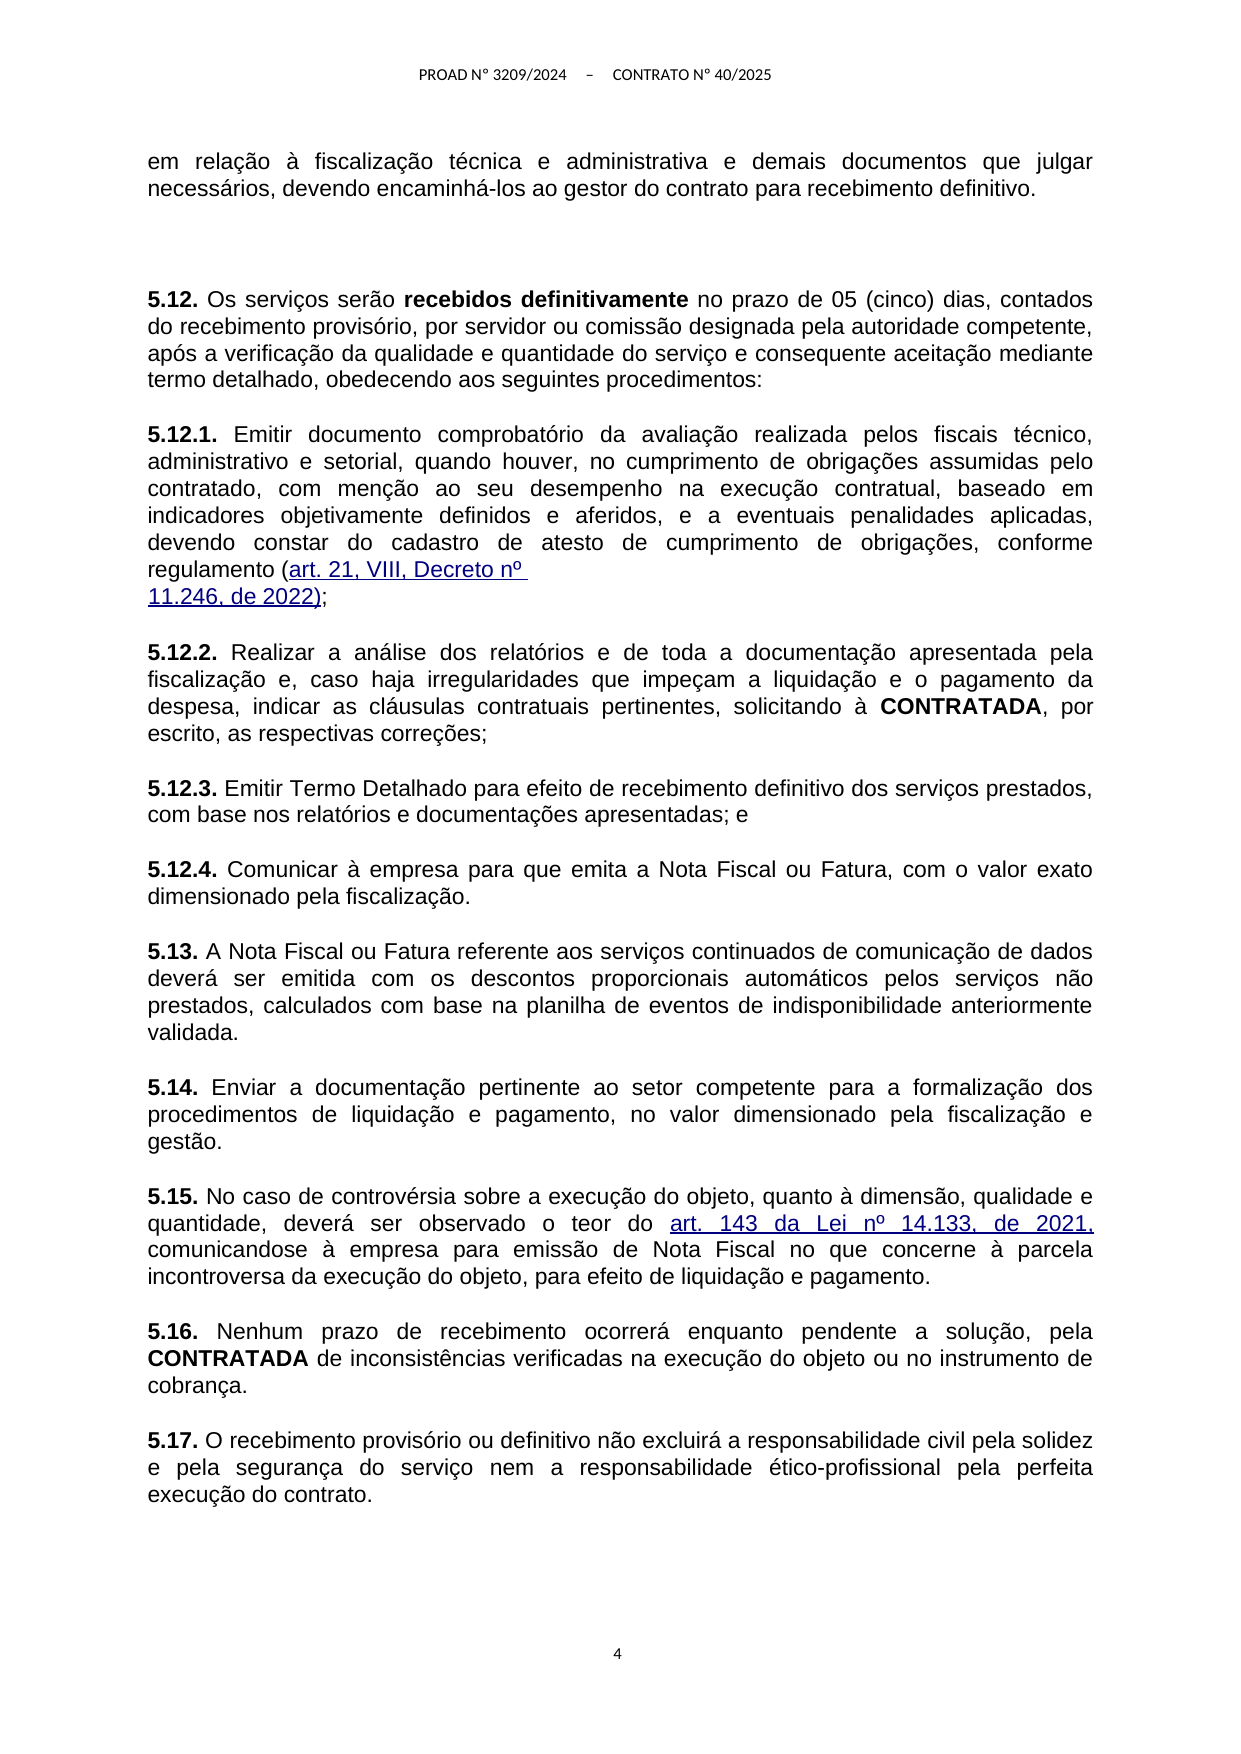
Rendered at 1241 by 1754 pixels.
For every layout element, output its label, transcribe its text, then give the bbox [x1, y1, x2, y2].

text 5.13. A Nota Fiscal ou Fatura referente aos serviços continuados de comunicação de dados deverá ser emitida com os descontos proporcionais automáticos pelos serviços não prestados, calculados com base na planilha de eventos de indisponibilidade anteriormente validada. [147, 938, 1094, 1045]
text 5.12.4. Comunicar à empresa para que emita a Nota Fiscal ou Fatura, com o valor exato dimensionado pela fiscalização. [147, 856, 1094, 910]
text 5.16. Nenhum prazo de recebimento ocorrerá enquanto pendente a solução, pela CONTRATADA de inconsistências verificadas na execução do objeto ou no instrumento de cobrança. [147, 1318, 1094, 1398]
text 5.17. O recebimento provisório ou definitivo não excluirá a responsabilidade civil pela solidez e pela segurança do serviço nem a responsabilidade ético-profissional pela perfeita execução do contrato. [147, 1427, 1094, 1507]
text 5.12. Os serviços serão recebidos definitivamente no prazo de 05 (cinco) dias, contados do recebimento provisório, por servidor ou comissão designada pela autoridade competente, após a verificação da qualidade e quantidade do serviço e consequente aceitação mediante termo detalhado, obedecendo aos seguintes procedimentos: [147, 286, 1094, 393]
text 5.15. No caso de controvérsia sobre a execução do objeto, quanto à dimensão, qualidade e quantidade, deverá ser observado o teor do art. 143 da Lei nº 14.133, de 2021, comunicandose à empresa para emissão de Nota Fiscal no que concerne à parcela incontroversa da execução do objeto, para efeito de liquidação e pagamento. [147, 1183, 1094, 1290]
text 5.12.2. Realizar a análise dos relatórios e de toda a documentação apresentada pela fiscalização e, caso haja irregularidades que impeçam a liquidação e o pagamento da despesa, indicar as cláusulas contratuais pertinentes, solicitando à CONTRATADA, por escrito, as respectivas correções; [147, 639, 1094, 746]
text 5.12.1. Emitir documento comprobatório da avaliação realizada pelos fiscais técnico, administrativo e setorial, quando houver, no cumprimento de obrigações assumidas pelo contratado, com menção ao seu desempenho na execução contratual, baseado em indicadores objetivamente definidos e aferidos, e a eventuais penalidades aplicadas, devendo constar do cadastro de atesto de cumprimento de obrigações, conforme regulamento (art. 21, VIII, Decreto nº [147, 421, 1094, 582]
text 5.14. Enviar a documentação pertinente ao setor competente para a formalização dos procedimentos de liquidação e pagamento, no valor dimensionado pela fiscalização e gestão. [147, 1074, 1094, 1154]
text em relação à fiscalização técnica e administrativa e demais documentos que julgar necessários, devendo encaminhá-los ao gestor do contrato para recebimento definitivo. [147, 148, 1094, 201]
text 11.246, de 2022); [148, 583, 1097, 609]
text 5.12.3. Emitir Termo Detalhado para efeito de recebimento definitivo dos serviços prestados, com base nos relatórios e documentações apresentadas; e [147, 774, 1094, 828]
